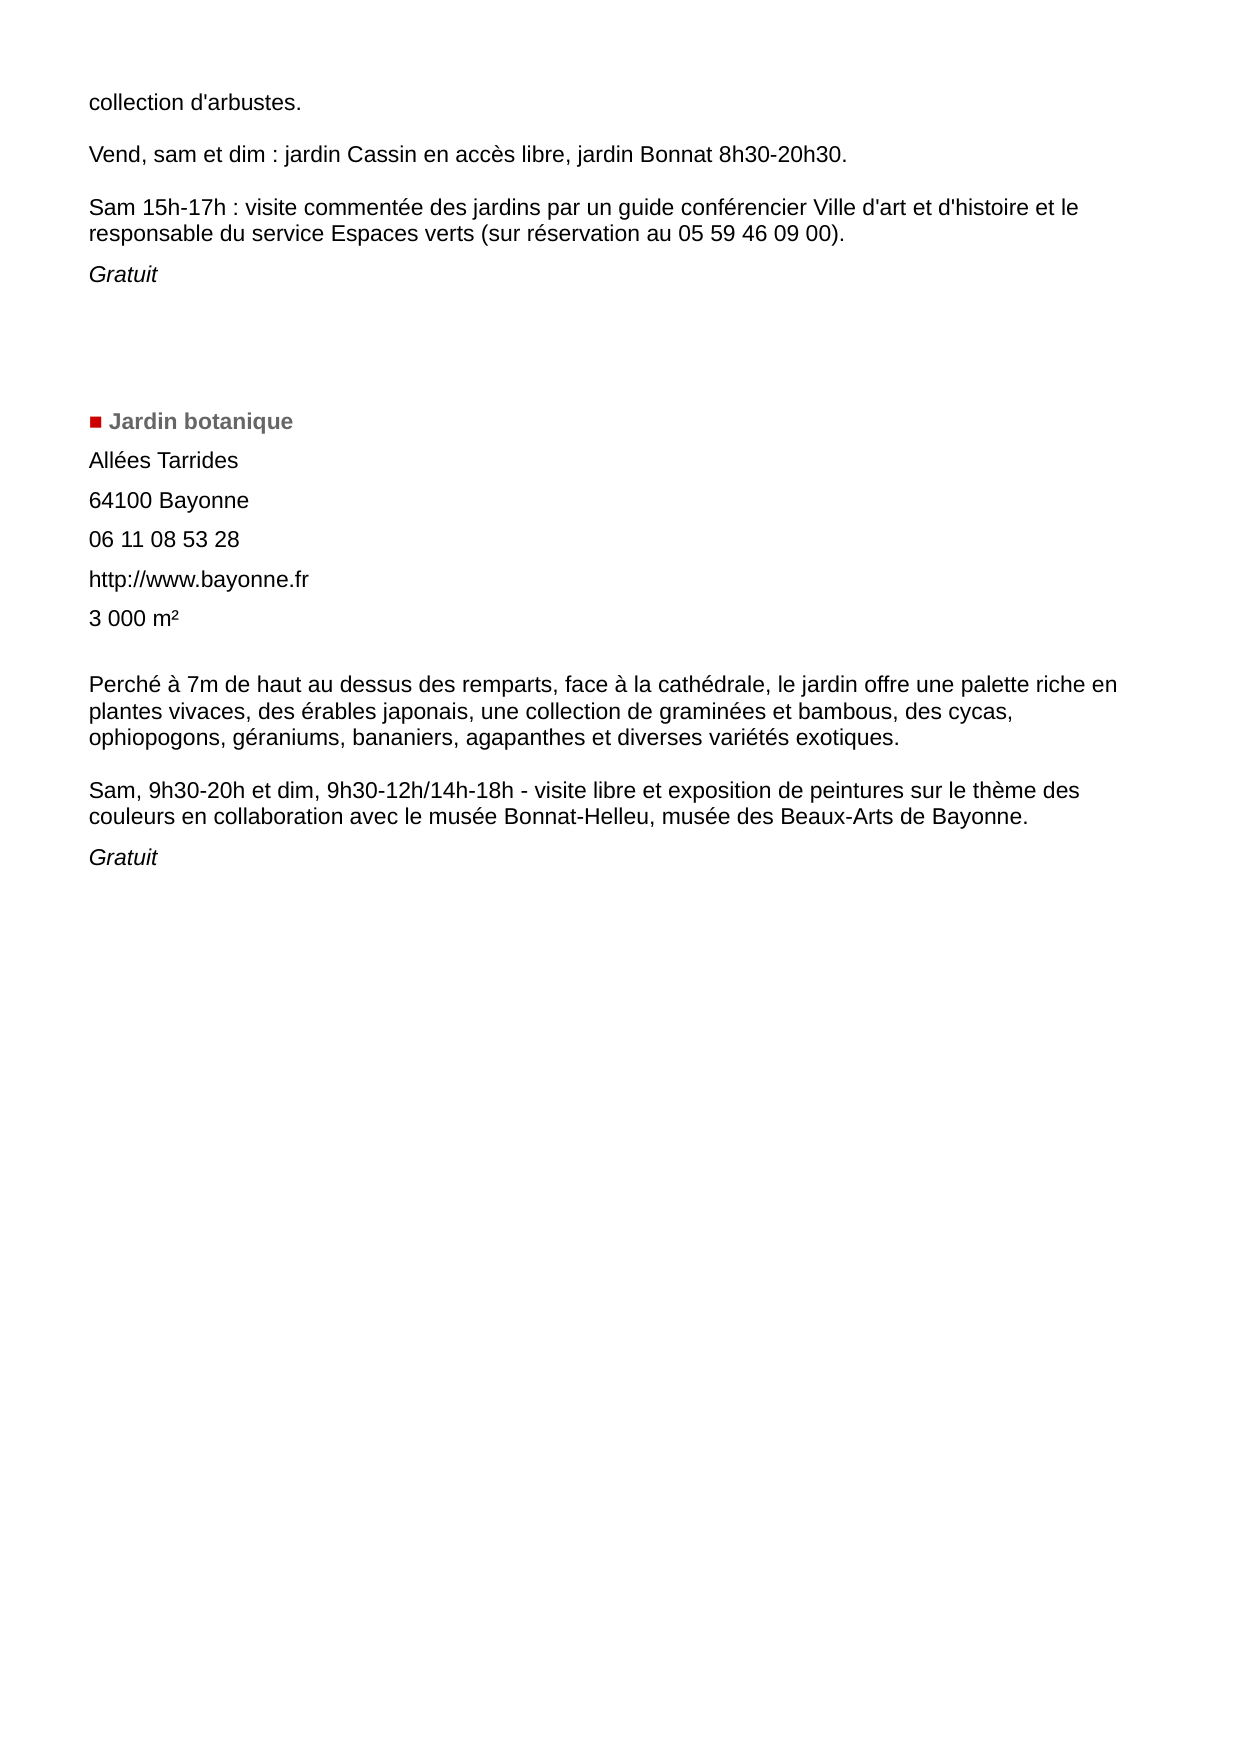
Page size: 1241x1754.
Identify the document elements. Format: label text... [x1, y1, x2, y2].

text Sam 15h-17h : visite commentée des jardins par un guide conférencier Ville d'art et d'histoire et le responsable du service Espaces verts (sur réservation au 05 59 46 09 00). [88, 194, 1152, 247]
text ■ Jardin botanique [88, 408, 1152, 434]
text collection d'arbustes. [88, 88, 1152, 115]
text Vend, sam et dim : jardin Cassin en accès libre, jardin Bonnat 8h30-20h30. [88, 141, 1152, 168]
text http://www.bayonne.fr [88, 566, 1152, 592]
text 3 000 m² [88, 605, 1152, 632]
text 06 11 08 53 28 [88, 526, 1152, 553]
text 64100 Bayonne [88, 487, 1152, 513]
text Sam, 9h30-20h et dim, 9h30-12h/14h-18h - visite libre et exposition de peintures sur le thème des couleurs en collaboration avec le musée Bonnat-Helleu, musée des Beaux-Arts de Bayonne. [88, 777, 1152, 829]
text Allées Tarrides [88, 447, 1152, 474]
text Gratuit [88, 844, 1152, 871]
text Perché à 7m de haut au dessus des remparts, face à la cathédrale, le jardin offre une palette riche en plantes vivaces, des érables japonais, une collection de graminées et bambous, des cycas, ophiopogons, géraniums, bananiers, agapanthes et diverses variétés exotiques. [88, 671, 1152, 750]
text Gratuit [88, 261, 1152, 288]
